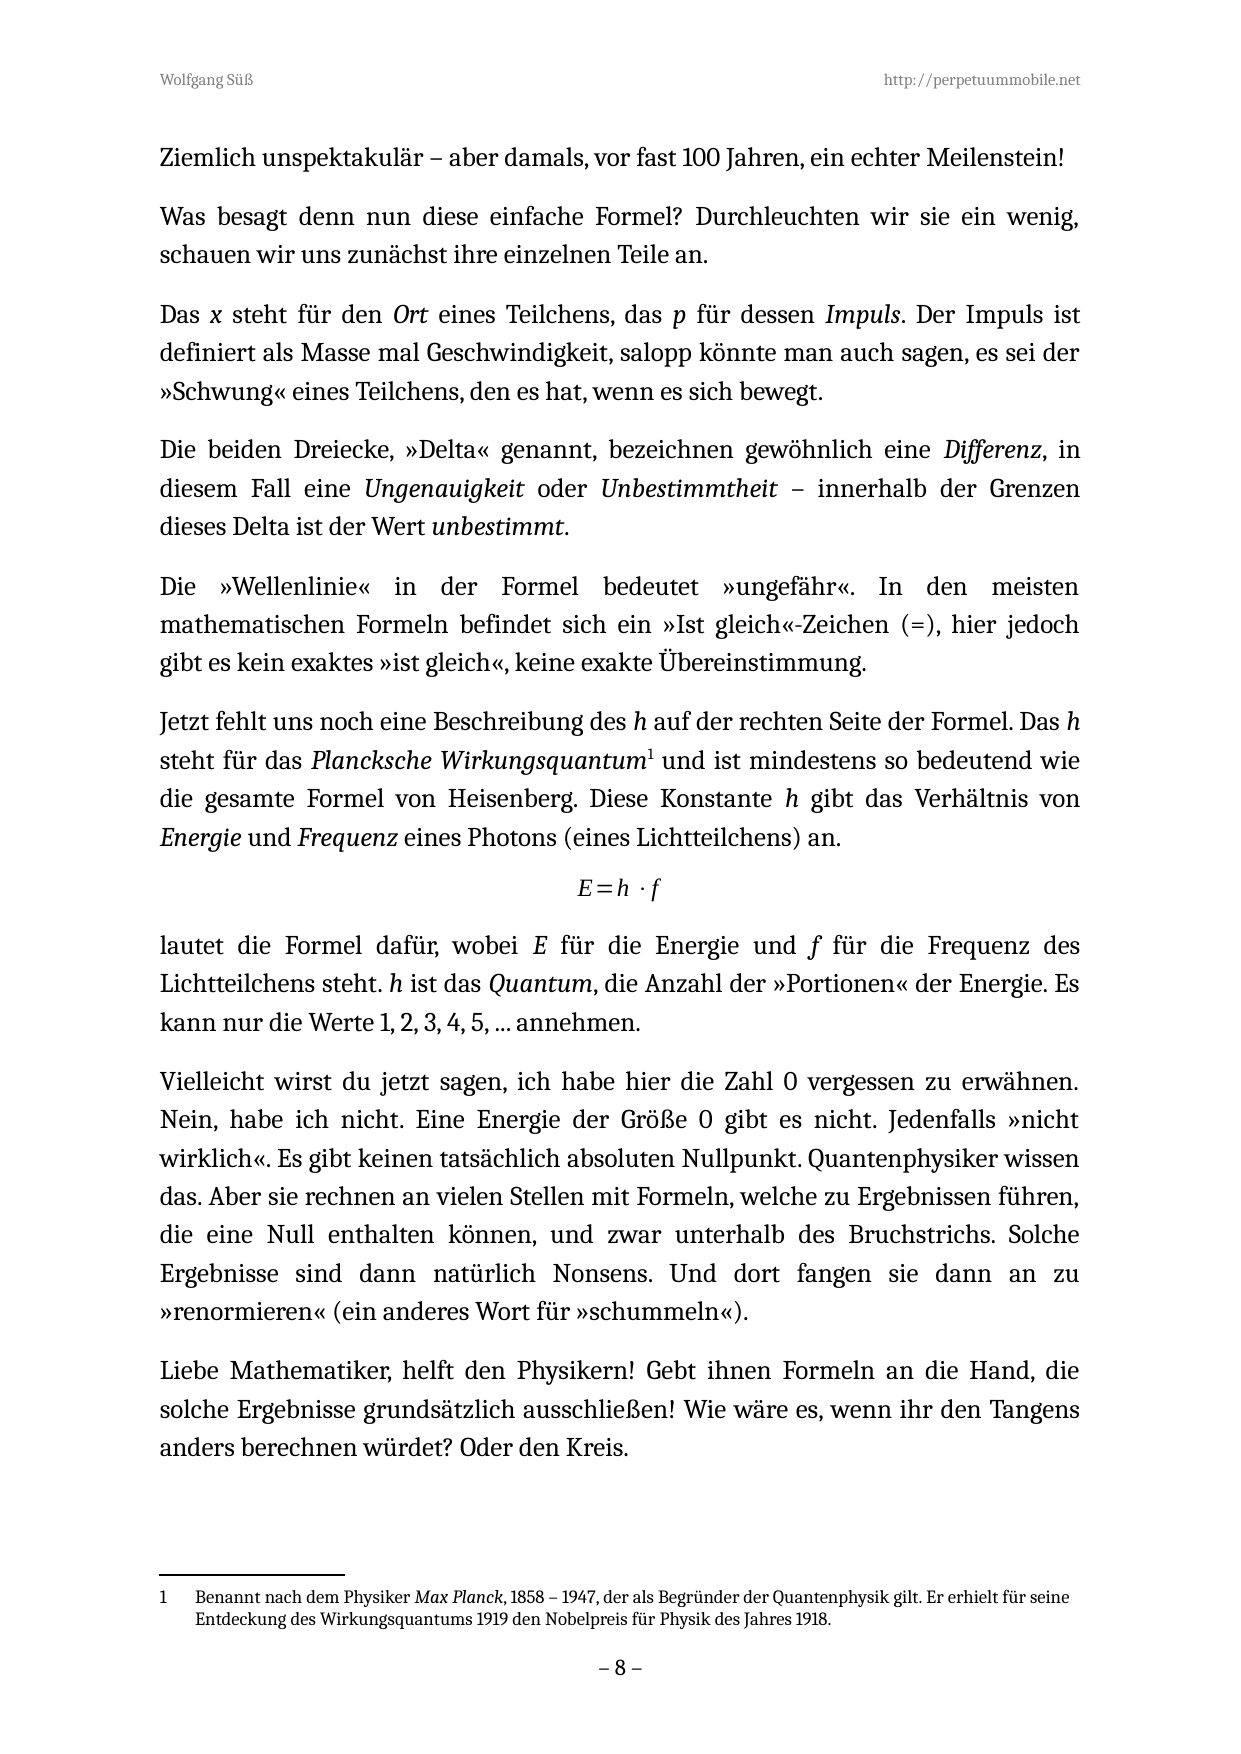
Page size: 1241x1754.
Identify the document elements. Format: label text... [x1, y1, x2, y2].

text Die »Wellenlinie« in der Formel bedeutet »ungefähr«. In den meisten mathematischen Formeln befindet sich ein »Ist gleich«-Zeichen (=), hier jedoch gibt es kein exaktes »ist gleich«, keine exakte Übereinstimmung. [159, 564, 1081, 679]
text lautet die Formel dafür, wobei E für die Energie und f für die Frequenz des Lichtteilchens steht. h ist das Quantum, die Anzahl der »Portionen« der Energie. Es kann nur die Werte 1, 2, 3, 4, 5, ... annehmen. [159, 923, 1081, 1039]
text Liebe Mathematiker, helft den Physikern! Gebt ihnen Formeln an die Hand, die solche Ergebnisse grundsätzlich ausschließen! Wie wäre es, wenn ihr den Tangens anders berechnen würdet? Oder den Kreis. [159, 1349, 1081, 1464]
text Ziemlich unspektakulär – aber damals, vor fast 100 Jahren, ein echter Meilenstein! [159, 136, 1081, 174]
text Benannt nach dem Physiker Max Planck, 1858 – 1947, der als Begründer der Quantenphysik gilt. Er erhielt für seine Entdeckung des Wirkungsquantums 1919 den Nobelpreis für Physik des Jahres 1918. [159, 1587, 1081, 1630]
text Vielleicht wirst du jetzt sagen, ich habe hier die Zahl 0 vergessen zu erwähnen. Nein, habe ich nicht. Eine Energie der Größe 0 gibt es nicht. Jedenfalls »nicht wirklich«. Es gibt keinen tatsächlich absoluten Nullpunkt. Quantenphysiker wissen das. Aber sie rechnen an vielen Stellen mit Formeln, welche zu Ergebnissen führen, die eine Null enthalten können, und zwar unterhalb des Bruchstrichs. Solche Ergebnisse sind dann natürlich Nonsens. Und dort fangen sie dann an zu »renormieren« (ein anderes Wort für »schummeln«). [159, 1059, 1081, 1328]
text Die beiden Dreiecke, »Delta« genannt, bezeichnen gewöhnlich eine Differenz, in diesem Fall eine Ungenauigkeit oder Unbestimmtheit – innerhalb der Grenzen dieses Delta ist der Wert unbestimmt. [159, 428, 1081, 543]
text Das x steht für den Ort eines Teilchens, das p für dessen Impuls. Der Impuls ist definiert als Masse mal Geschwindigkeit, salopp könnte man auch sagen, es sei der »Schwung« eines Teilchens, den es hat, wenn es sich bewegt. [159, 292, 1081, 408]
text Jetzt fehlt uns noch eine Beschreibung des h auf der rechten Seite der Formel. Das h steht für das Plancksche Wirkungsquantum und ist mindestens so bedeutend wie die gesamte Formel von Heisenberg. Diese Konstante h gibt das Verhältnis von Energie und Frequenz eines Photons (eines Lichtteilchens) an. [159, 700, 1081, 854]
text Was besagt denn nun diese einfache Formel? Durchleuchten wir sie ein wenig, schauen wir uns zunächst ihre einzelnen Teile an. [159, 195, 1081, 272]
